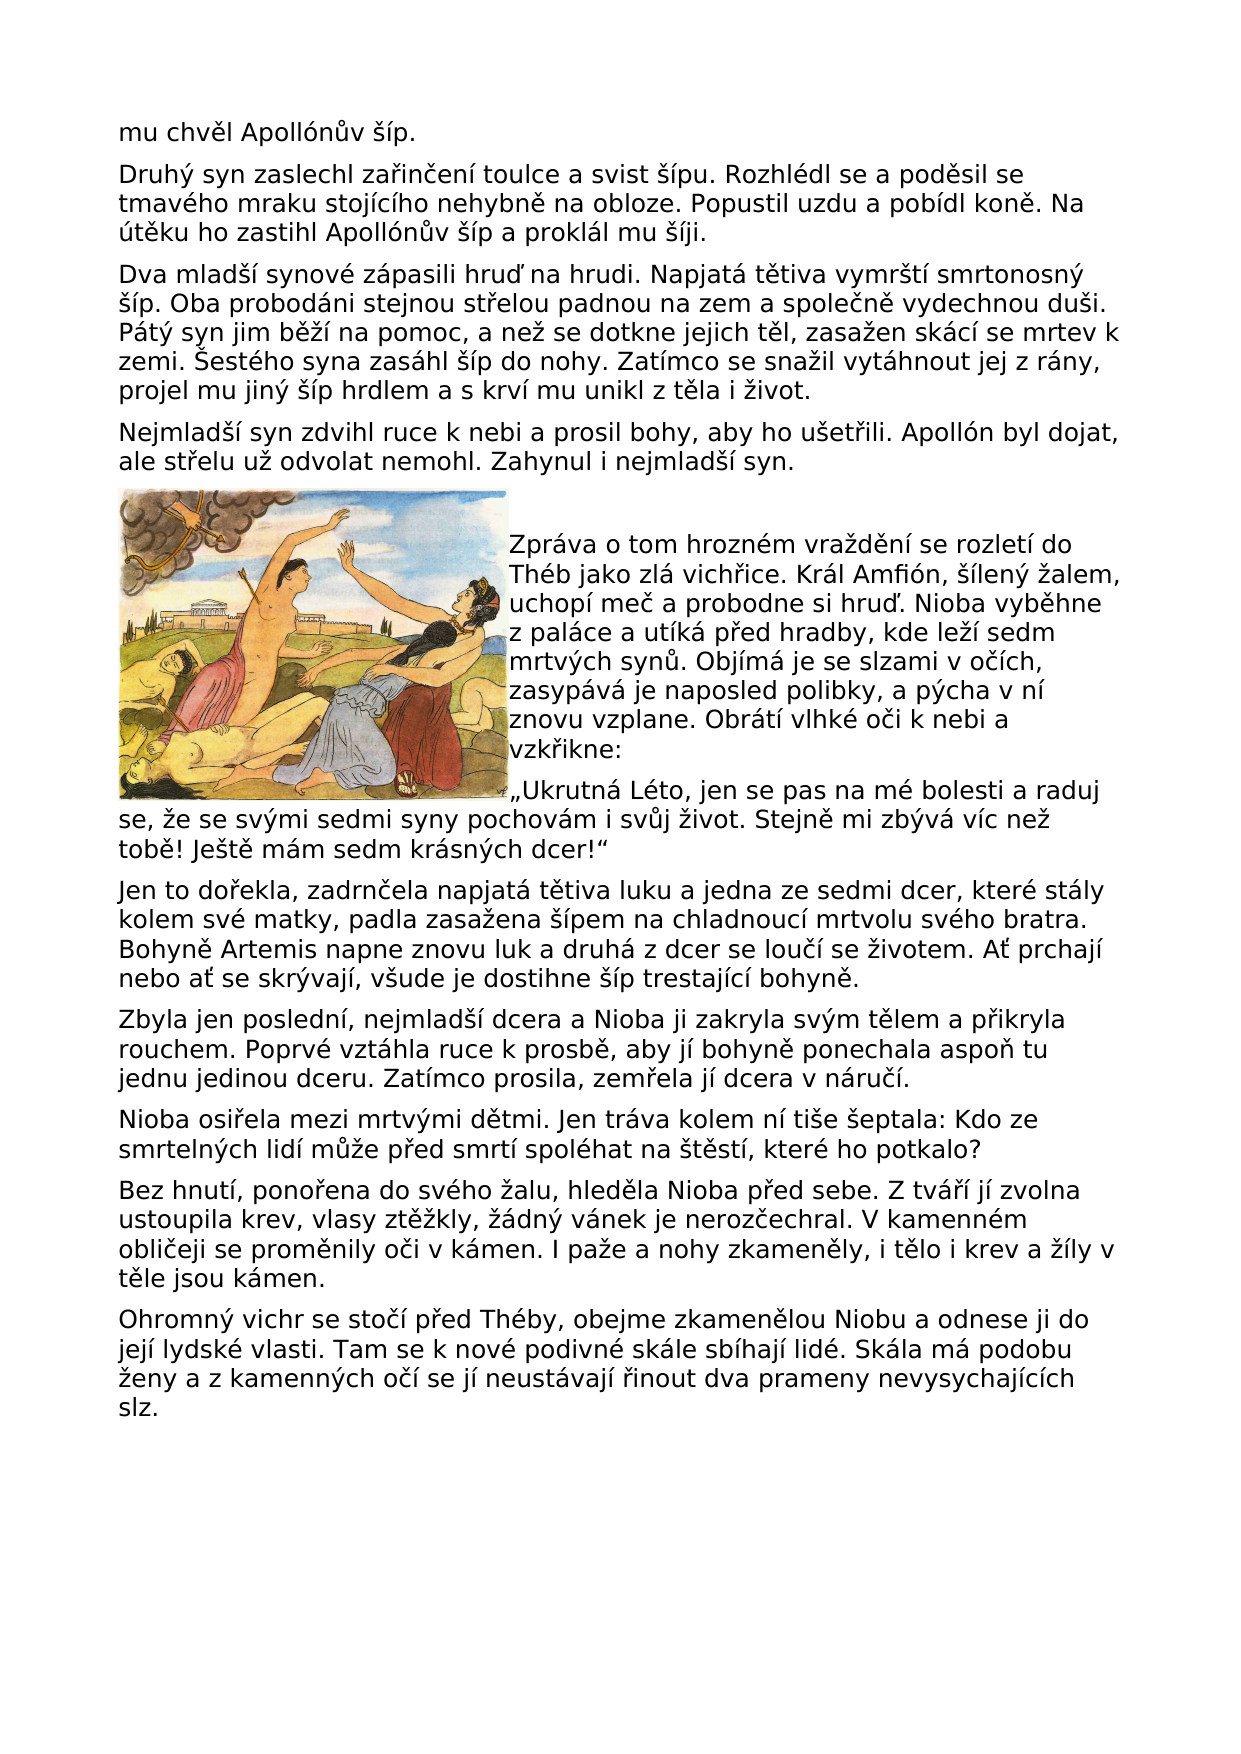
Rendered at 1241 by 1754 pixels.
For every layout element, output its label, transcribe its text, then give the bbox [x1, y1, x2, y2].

text mu chvěl Apollónův šíp. [118, 118, 1122, 147]
text Ohromný vichr se stočí před Théby, obejme zkamenělou Niobu a odnese ji do její lydské vlasti. Tam se k nové podivné skále sbíhají lidé. Skála má podobu ženy a z kamenných očí se jí neustávají řinout dva prameny nevysychajících slz. [118, 1306, 1122, 1422]
text „Ukrutná Léto, jen se pas na mé bolesti a raduj se, že se svými sedmi syny pochovám i svůj život. Stejně mi zbývá víc než tobě! Ještě mám sedm krásných dcer!“ [118, 776, 1122, 864]
text Jen to dořekla, zadrnčela napjatá tětiva luku a jedna ze sedmi dcer, které stály kolem své matky, padla zasažena šípem na chladnoucí mrtvolu svého bratra. Bohyně Artemis napne znovu luk a druhá z dcer se loučí se životem. Ať prchají nebo ať se skrývají, všude je dostihne šíp trestající bohyně. [118, 876, 1122, 993]
text Zbyla jen poslední, nejmladší dcera a Nioba ji zakryla svým tělem a přikryla rouchem. Poprvé vztáhla ruce k prosbě, aby jí bohyně ponechala aspoň tu jednu jedinou dceru. Zatímco prosila, zemřela jí dcera v náručí. [118, 1006, 1122, 1093]
text Druhý syn zaslechl zařinčení toulce a svist šípu. Rozhlédl se a poděsil se tmavého mraku stojícího nehybně na obloze. Popustil uzdu a pobídl koně. Na útěku ho zastihl Apollónův šíp a proklál mu šíji. [118, 160, 1122, 247]
text Nejmladší syn zdvihl ruce k nebi a prosil bohy, aby ho ušetřili. Apollón byl dojat, ale střelu už odvolat nemohl. Zahynul i nejmladší syn. [118, 418, 1122, 476]
text Zpráva o tom hrozném vraždění se rozletí do Théb jako zlá vichřice. Král Amfión, šílený žalem, uchopí meč a probodne si hruď. Nioba vyběhne z paláce a utíká před hradby, kde leží sedm mrtvých synů. Objímá je se slzami v očích, zasypává je naposled polibky, a pýcha v ní znovu vzplane. Obrátí vlhké oči k nebi a vzkřikne: [509, 531, 1122, 764]
picture [118, 488, 509, 801]
text Nioba osiřela mezi mrtvými dětmi. Jen tráva kolem ní tiše šeptala: Kdo ze smrtelných lidí může před smrtí spoléhat na štěstí, které ho potkalo? [118, 1106, 1122, 1164]
text Bez hnutí, ponořena do svého žalu, hleděla Nioba před sebe. Z tváří jí zvolna ustoupila krev, vlasy ztěžkly, žádný vánek je nerozčechral. V kamenném obličeji se proměnily oči v kámen. I paže a nohy zkameněly, i tělo i krev a žíly v těle jsou kámen. [118, 1176, 1122, 1293]
text Dva mladší synové zápasili hruď na hrudi. Napjatá tětiva vymrští smrtonosný šíp. Oba probodáni stejnou střelou padnou na zem a společně vydechnou duši. Pátý syn jim běží na pomoc, a než se dotkne jejich těl, zasažen skácí se mrtev k zemi. Šestého syna zasáhl šíp do nohy. Zatímco se snažil vytáhnout jej z rány, projel mu jiný šíp hrdlem a s krví mu unikl z těla i život. [118, 260, 1122, 406]
